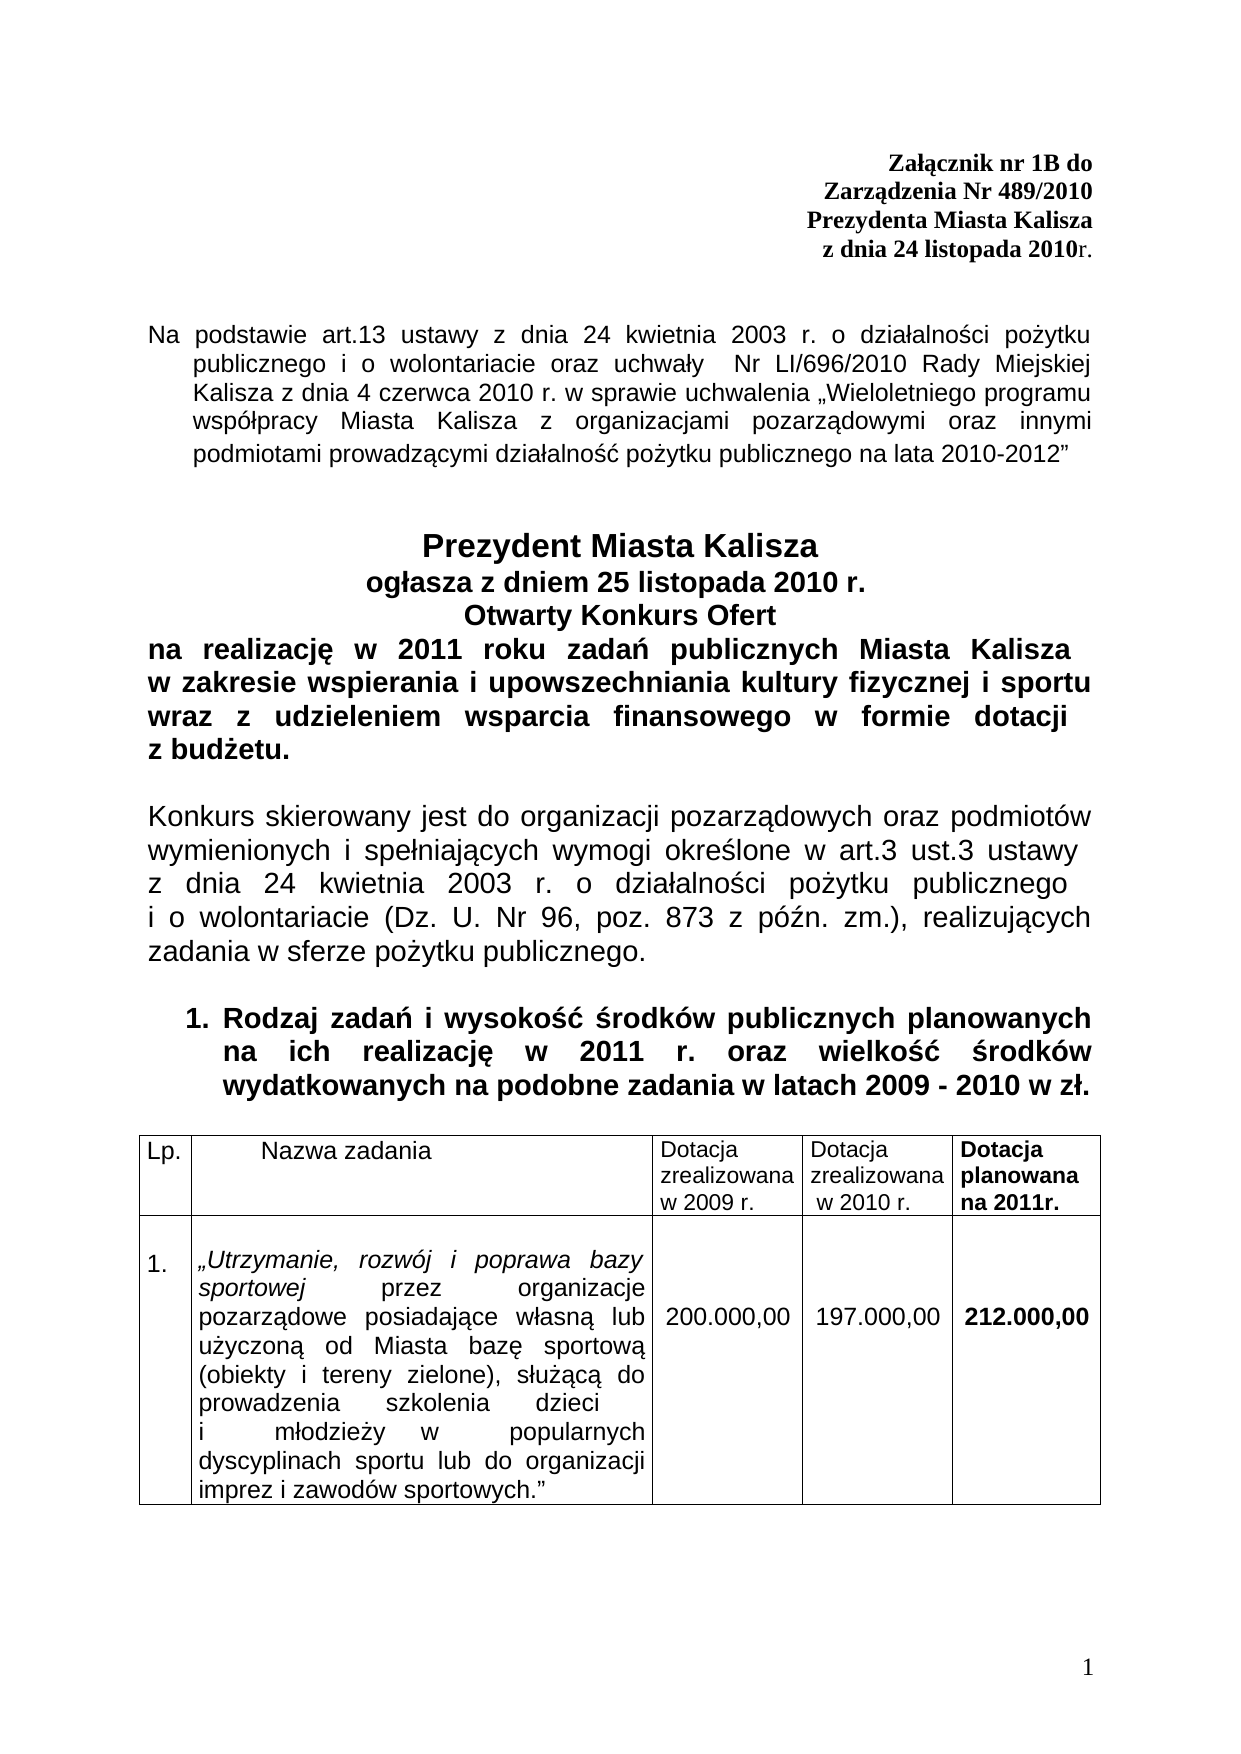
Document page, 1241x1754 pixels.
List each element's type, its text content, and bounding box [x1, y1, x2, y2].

table_cell „Utrzymanie, rozwój i poprawa bazy sportowej przez organizacje pozarządowe posiadające własną lub użyczoną od Miasta bazę sportową (obiekty i tereny zielone), służącą do prowadzenia szkolenia dzieci i młodzieży w popularnych dyscyplinach sportu lub do organizacji imprez i zawodów sportowych.” [192, 1216, 652, 1503]
text ogłasza z dniem 25 listopada 2010 r. [148, 564, 1093, 598]
text Konkurs skierowany jest do organizacji pozarządowych oraz podmiotów wymienionych i spełniających wymogi określone w art.3 ust.3 ustawy z dnia 24 kwietnia 2003 r. o działalności pożytku publicznego i o wolontariacie (Dz. U. Nr 96, poz. 873 z późn. zm.), realizujących zadania w sferze pożytku publicznego. [148, 799, 1093, 967]
table_header Dotacja planowana na 2011r. [953, 1136, 1100, 1215]
table_cell 1. [140, 1216, 191, 1503]
table_header Nazwa zadania [192, 1136, 652, 1215]
text na realizację w 2011 roku zadań publicznych Miasta Kalisza w zakresie wspierania i upowszechniania kultury fizycznej i sportu wraz z udzieleniem wsparcia finansowego w formie dotacji z budżetu. [148, 632, 1093, 766]
table_header Dotacja zrealizowana w 2009 r. [653, 1136, 802, 1215]
table_cell 197.000,00 [803, 1216, 952, 1503]
table_header Lp. [140, 1136, 191, 1215]
table_cell 212.000,00 [953, 1216, 1100, 1503]
table_cell 200.000,00 [653, 1216, 802, 1503]
text Otwarty Konkurs Ofert [148, 598, 1093, 632]
subtitle Na podstawie art.13 ustawy z dnia 24 kwietnia 2003 r. o działalności pożytku publicznego i o wolontariacie oraz uchwały Nr LI/696/2010 Rady Miejskiej Kalisza z dnia 4 czerwca 2010 r. w sprawie uchwalenia „Wieloletniego programu współpracy Miasta Kalisza z organizacjami pozarządowymi oraz innymi podmiotami prowadzącymi działalność pożytku publicznego na lata 2010-2012” [148, 320, 1093, 469]
subtitle Prezydent Miasta Kalisza [148, 526, 1093, 564]
list Rodzaj zadań i wysokość środków publicznych planowanych na ich realizację w 2011 r. oraz wielkość środków wydatkowanych na podobne zadania w latach 2009 - 2010 w zł. [185, 1001, 1093, 1101]
table_header Dotacja zrealizowana w 2010 r. [803, 1136, 952, 1215]
text Załącznik nr 1B do Zarządzenia Nr 489/2010 Prezydenta Miasta Kalisza z dnia 24 listopada 2010r. [148, 148, 1093, 263]
